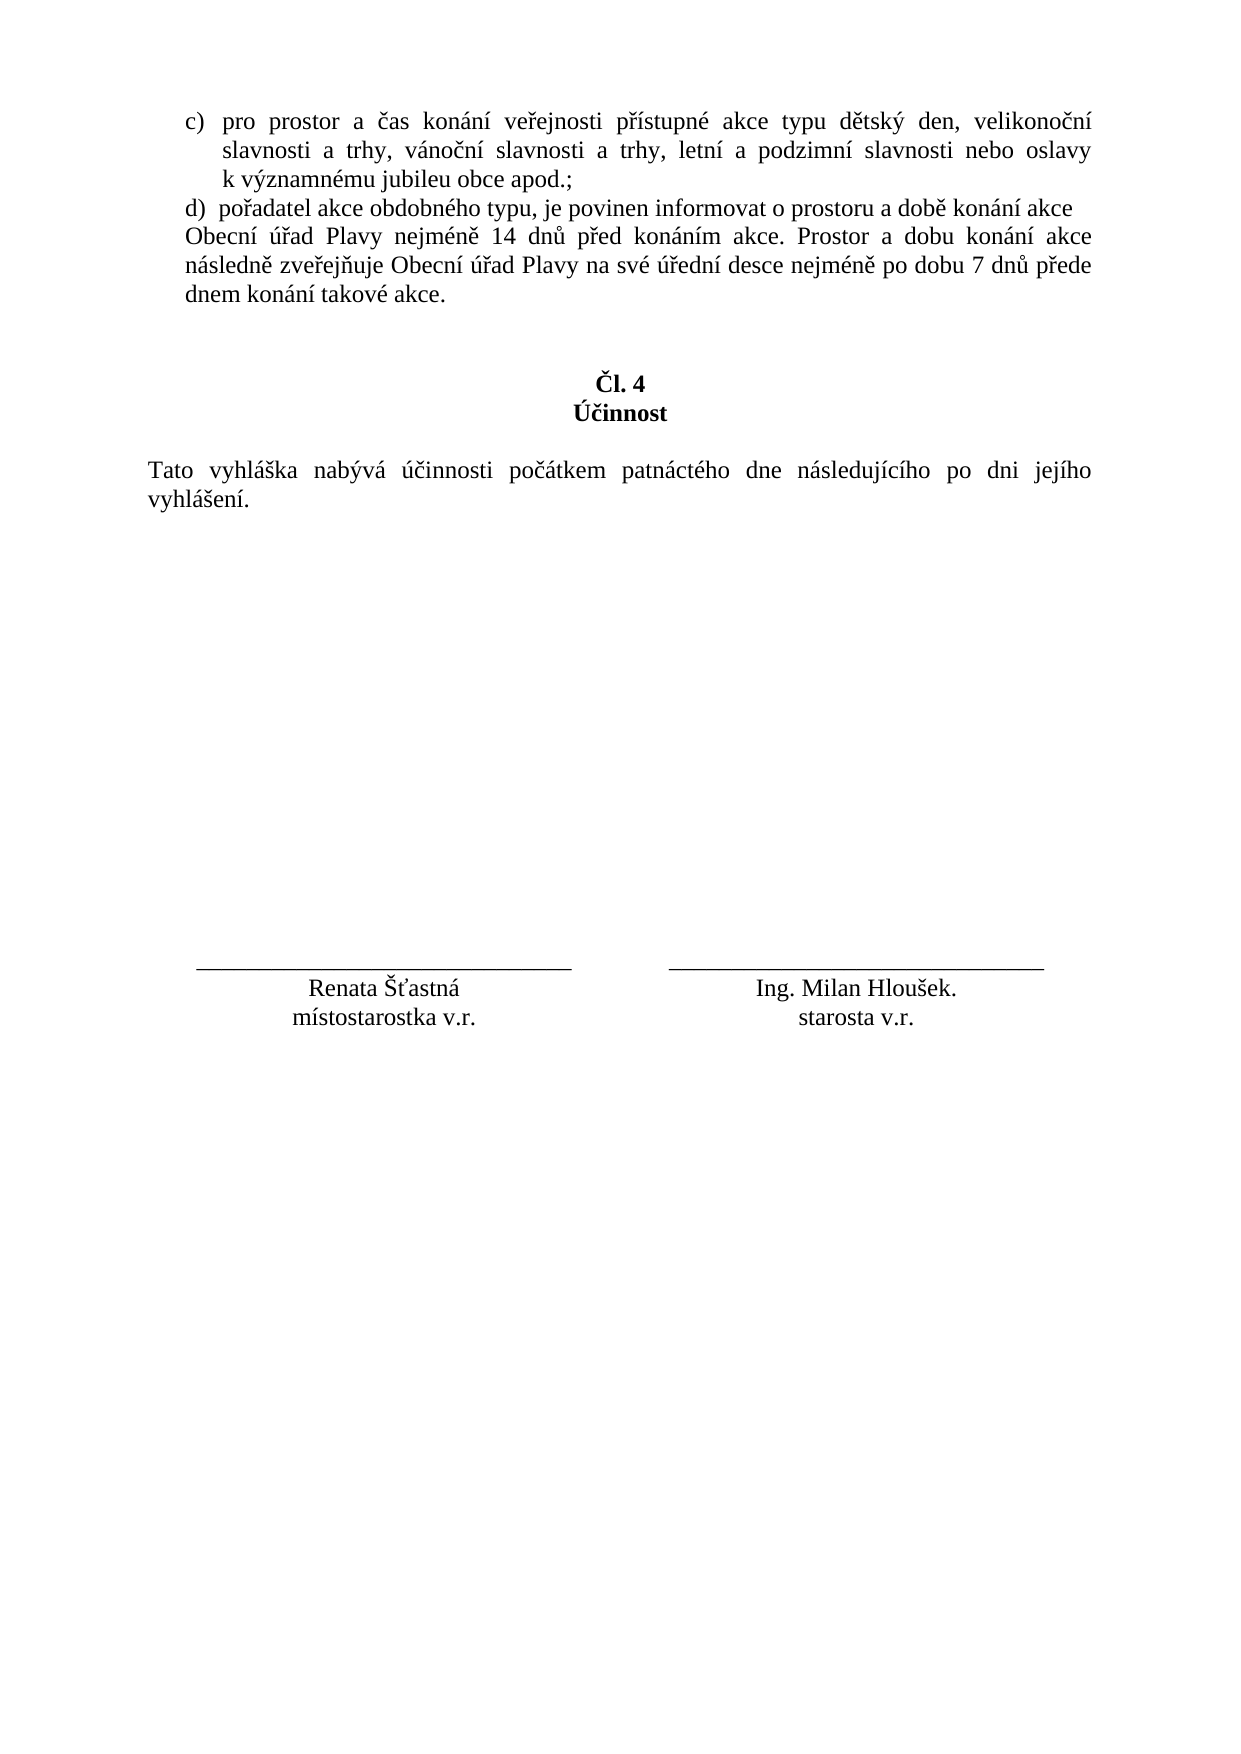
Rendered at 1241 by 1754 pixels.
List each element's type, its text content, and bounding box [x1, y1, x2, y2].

text Čl. 4 [148, 369, 1092, 398]
text Obecní úřad Plavy nejméně 14 dnů před konáním akce. Prostor a dobu konání akce následně zveřejňuje Obecní úřad Plavy na své úřední desce nejméně po dobu 7 dnů přede dnem konání takové akce. [185, 221, 1092, 308]
table_cell Ing. Milan Hloušek. starosta v.r. [620, 973, 1092, 1031]
table_cell Renata Šťastná místostarostka v.r. [148, 973, 620, 1031]
table_header ______________________________ [148, 944, 620, 973]
text Účinnost [148, 398, 1092, 427]
text d) pořadatel akce obdobného typu, je povinen informovat o prostoru a době konání akce [185, 193, 1092, 221]
text Tato vyhláška nabývá účinnosti počátkem patnáctého dne následujícího po dni jejího vyhlášení. [148, 456, 1092, 513]
list pro prostor a čas konání veřejnosti přístupné akce typu dětský den, velikonoční slavnosti a trhy, vánoční slavnosti a trhy, letní a podzimní slavnosti nebo oslavy k významnému jubileu obce apod.; [185, 106, 1092, 193]
table_header ______________________________ [620, 944, 1092, 973]
